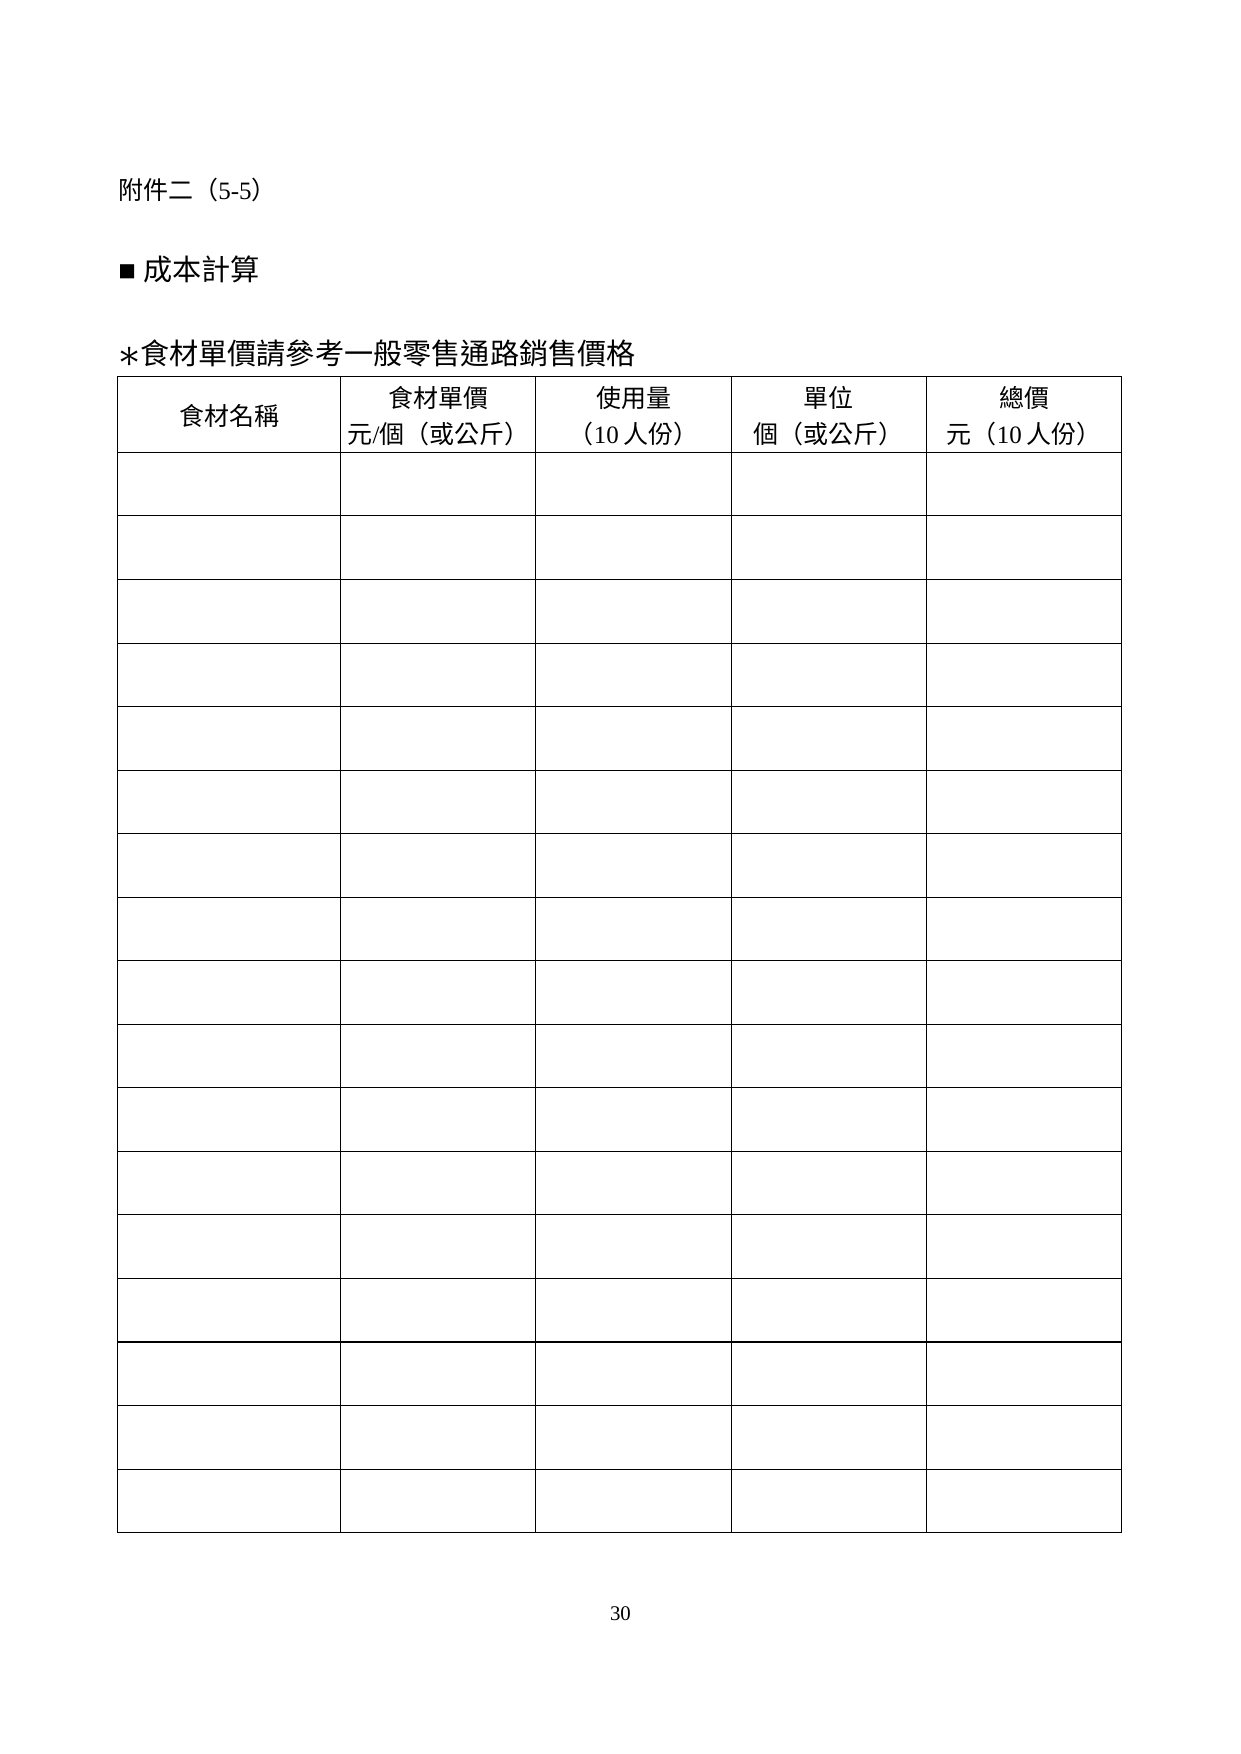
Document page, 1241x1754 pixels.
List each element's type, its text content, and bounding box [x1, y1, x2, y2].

table_header 食材名稱 [118, 377, 340, 452]
table_header 使用量 （10人份） [536, 377, 731, 452]
table_cell [341, 771, 535, 833]
table_cell [732, 961, 926, 1024]
table_cell [118, 707, 340, 769]
table_cell [536, 707, 731, 769]
table_cell [536, 1470, 731, 1532]
table_cell [536, 1343, 731, 1405]
table_cell [732, 1152, 926, 1214]
table_cell [732, 898, 926, 960]
table_cell [341, 1025, 535, 1087]
table_cell [732, 453, 926, 515]
table_cell [341, 644, 535, 706]
table_cell [118, 1470, 340, 1532]
table_header 食材單價 元/個（或公斤） [341, 377, 535, 452]
table_header 總價 元（10人份） [927, 377, 1121, 452]
table_cell [732, 1406, 926, 1468]
table_cell [536, 834, 731, 897]
table_cell [732, 1215, 926, 1278]
text ∗食材單價請參考一般零售通路銷售價格 [118, 317, 1122, 376]
table_cell [341, 1215, 535, 1278]
table_cell [118, 1215, 340, 1278]
table_cell [118, 516, 340, 579]
table_cell [536, 453, 731, 515]
table_cell [536, 1152, 731, 1214]
table_cell [341, 834, 535, 897]
table_cell [118, 453, 340, 515]
text ■ 成本計算 [118, 234, 1122, 292]
table_cell [927, 834, 1121, 897]
table_cell [536, 898, 731, 960]
table_cell [732, 644, 926, 706]
table_cell [927, 453, 1121, 515]
text 附件二（5-5） [118, 147, 1122, 209]
table_cell [341, 453, 535, 515]
table_cell [118, 898, 340, 960]
table_cell [732, 580, 926, 642]
table_cell [341, 961, 535, 1024]
table_cell [536, 1025, 731, 1087]
table_cell [536, 644, 731, 706]
table_cell [118, 644, 340, 706]
table_cell [536, 1279, 731, 1341]
table_cell [927, 898, 1121, 960]
table_cell [927, 1279, 1121, 1341]
table_cell [118, 1088, 340, 1151]
table_cell [732, 1025, 926, 1087]
table_cell [118, 1025, 340, 1087]
table_cell [118, 771, 340, 833]
table_cell [341, 898, 535, 960]
table_cell [118, 1406, 340, 1468]
table_cell [732, 1088, 926, 1151]
table_cell [536, 516, 731, 579]
table_cell [341, 1470, 535, 1532]
table_cell [732, 834, 926, 897]
table_cell [341, 1343, 535, 1405]
table_cell [732, 516, 926, 579]
table_cell [732, 1343, 926, 1405]
table_cell [927, 961, 1121, 1024]
table_cell [118, 1152, 340, 1214]
table_cell [927, 1025, 1121, 1087]
table_header 單位 個（或公斤） [732, 377, 926, 452]
table_cell [118, 580, 340, 642]
table_cell [118, 961, 340, 1024]
table_cell [118, 1279, 340, 1341]
table_cell [341, 1406, 535, 1468]
table_cell [927, 1343, 1121, 1405]
table_cell [118, 1343, 340, 1405]
table_cell [927, 1470, 1121, 1532]
table_cell [536, 580, 731, 642]
table_cell [118, 834, 340, 897]
table_cell [927, 1088, 1121, 1151]
table_cell [341, 516, 535, 579]
table_cell [927, 771, 1121, 833]
table_cell [341, 1088, 535, 1151]
table_cell [341, 1152, 535, 1214]
table_cell [927, 1406, 1121, 1468]
table_cell [927, 1215, 1121, 1278]
table_cell [927, 707, 1121, 769]
table_cell [536, 1088, 731, 1151]
table_cell [732, 707, 926, 769]
table_cell [341, 707, 535, 769]
table_cell [927, 516, 1121, 579]
table_cell [732, 1470, 926, 1532]
table_cell [536, 771, 731, 833]
table_cell [927, 644, 1121, 706]
table_cell [732, 771, 926, 833]
table_cell [927, 580, 1121, 642]
table_cell [341, 1279, 535, 1341]
table_cell [927, 1152, 1121, 1214]
table_cell [536, 1406, 731, 1468]
table_cell [536, 961, 731, 1024]
table_cell [536, 1215, 731, 1278]
table_cell [732, 1279, 926, 1341]
table_cell [341, 580, 535, 642]
